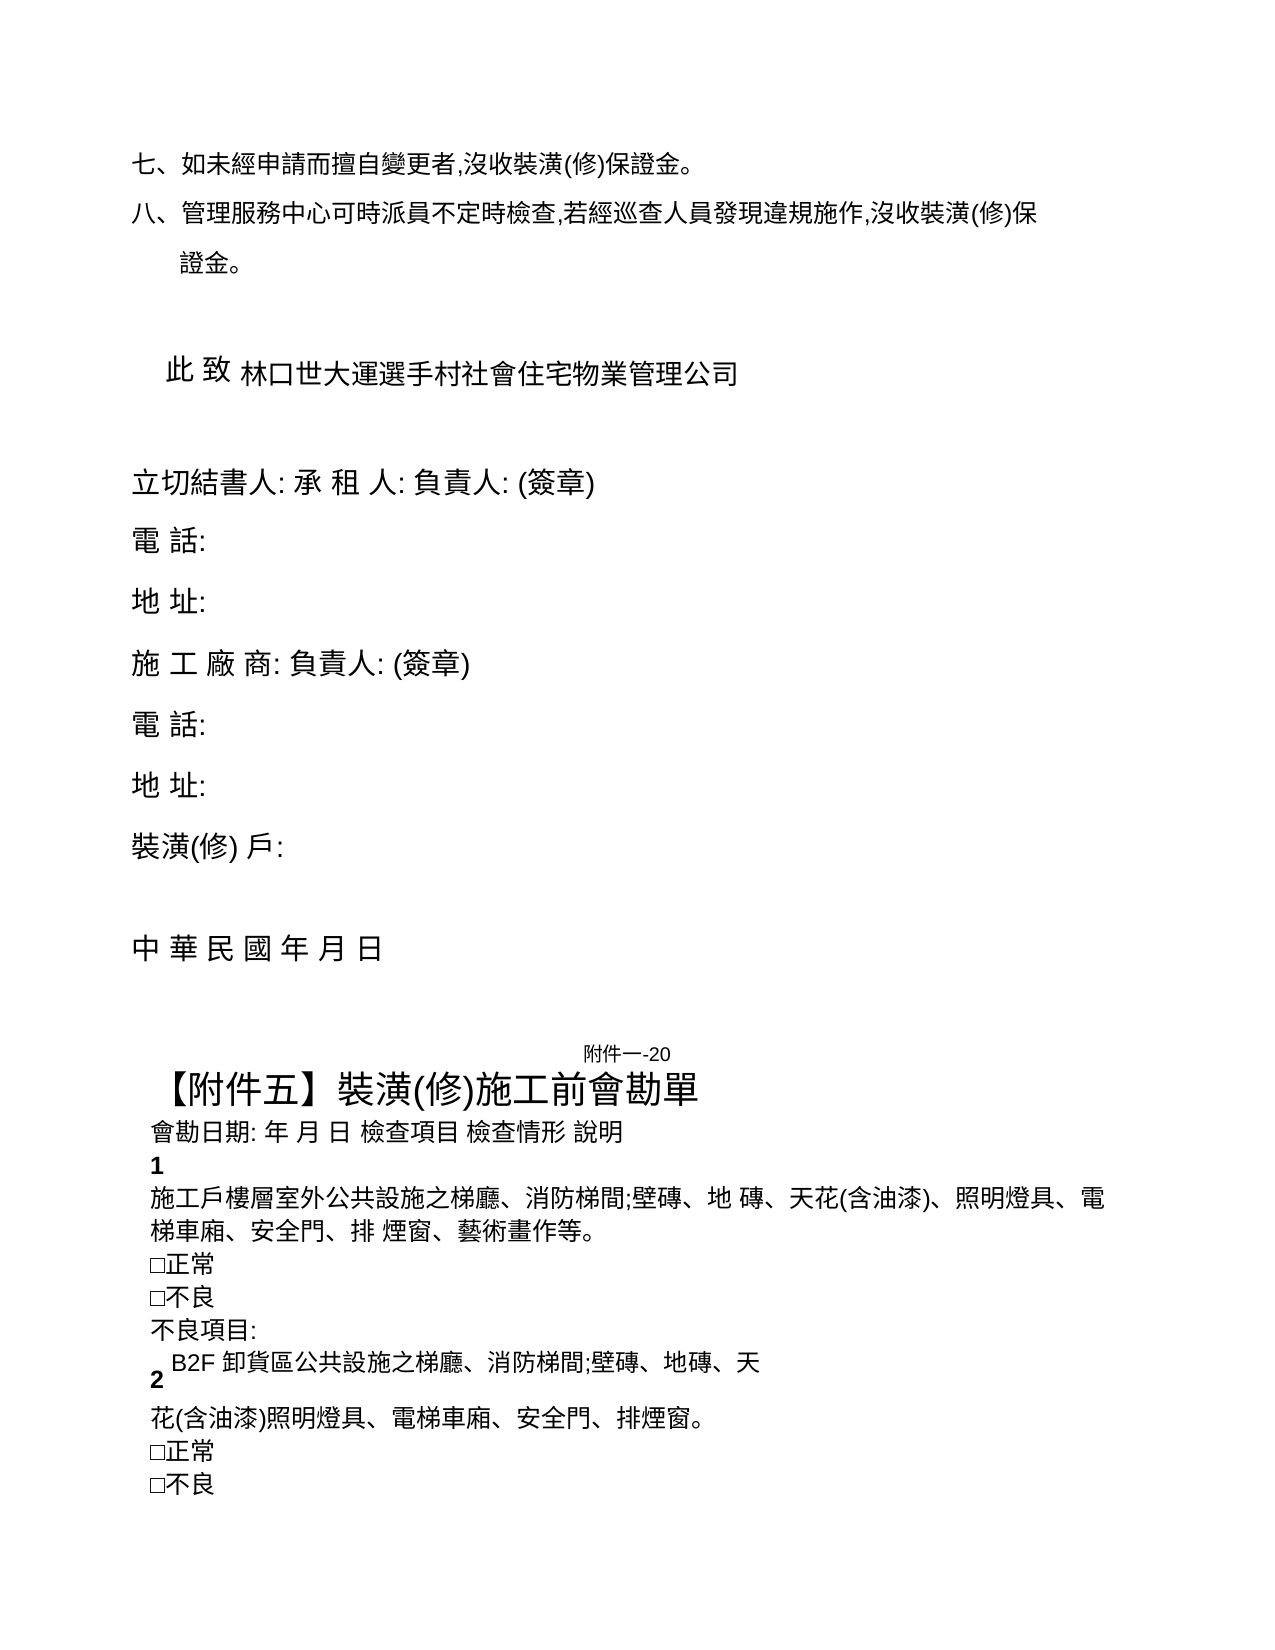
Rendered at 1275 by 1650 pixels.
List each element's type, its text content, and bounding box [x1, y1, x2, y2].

text 會勘日期: 年 月 日 檢查項目 檢查情形 說明 [150, 1118, 1125, 1147]
text 施 工 廠 商: 負責人: (簽章) [132, 647, 983, 680]
text □正常 [150, 1437, 1125, 1466]
text 2 B2F 卸貨區公共設施之梯廳、消防梯間;壁磚、地磚、天 [150, 1349, 1125, 1397]
text 施工戶樓層室外公共設施之梯廳、消防梯間;壁磚、地 磚、天花(含油漆)、照明燈具、電梯車廂、安全門、排 煙窗、藝術畫作等。 [150, 1184, 1125, 1246]
text 不良項目: [150, 1316, 1125, 1345]
text □正常 [150, 1250, 1125, 1279]
text 證金。 [179, 249, 289, 278]
text 地 址: [132, 769, 357, 802]
text 地 址: [132, 585, 356, 619]
text 此 致 林口世大運選手村社會住宅物業管理公司 [165, 335, 808, 390]
text 電 話: [132, 524, 356, 558]
text 立切結書人: 承 租 人: 負責人: (簽章) [132, 466, 881, 500]
text 七、如未經申請而擅自變更者,沒收裝潢(修)保證金。 [132, 150, 792, 179]
text 附件一-20 [583, 1042, 708, 1065]
text 電 話: [132, 708, 356, 741]
text □不良 [150, 1283, 1125, 1312]
text 裝潢(修) 戶: [132, 830, 386, 863]
text □不良 [150, 1470, 1125, 1499]
text 1 [150, 1151, 1125, 1180]
text 花(含油漆)照明燈具、電梯車廂、安全門、排煙窗。 [150, 1404, 1125, 1433]
text 八、管理服務中心可時派員不定時檢查,若經巡查人員發現違規施作,沒收裝潢(修)保 [132, 199, 1141, 228]
text 中 華 民 國 年 月 日 [132, 932, 1160, 965]
text 【附件五】裝潢(修)施工前會勘單 [150, 1068, 1125, 1112]
